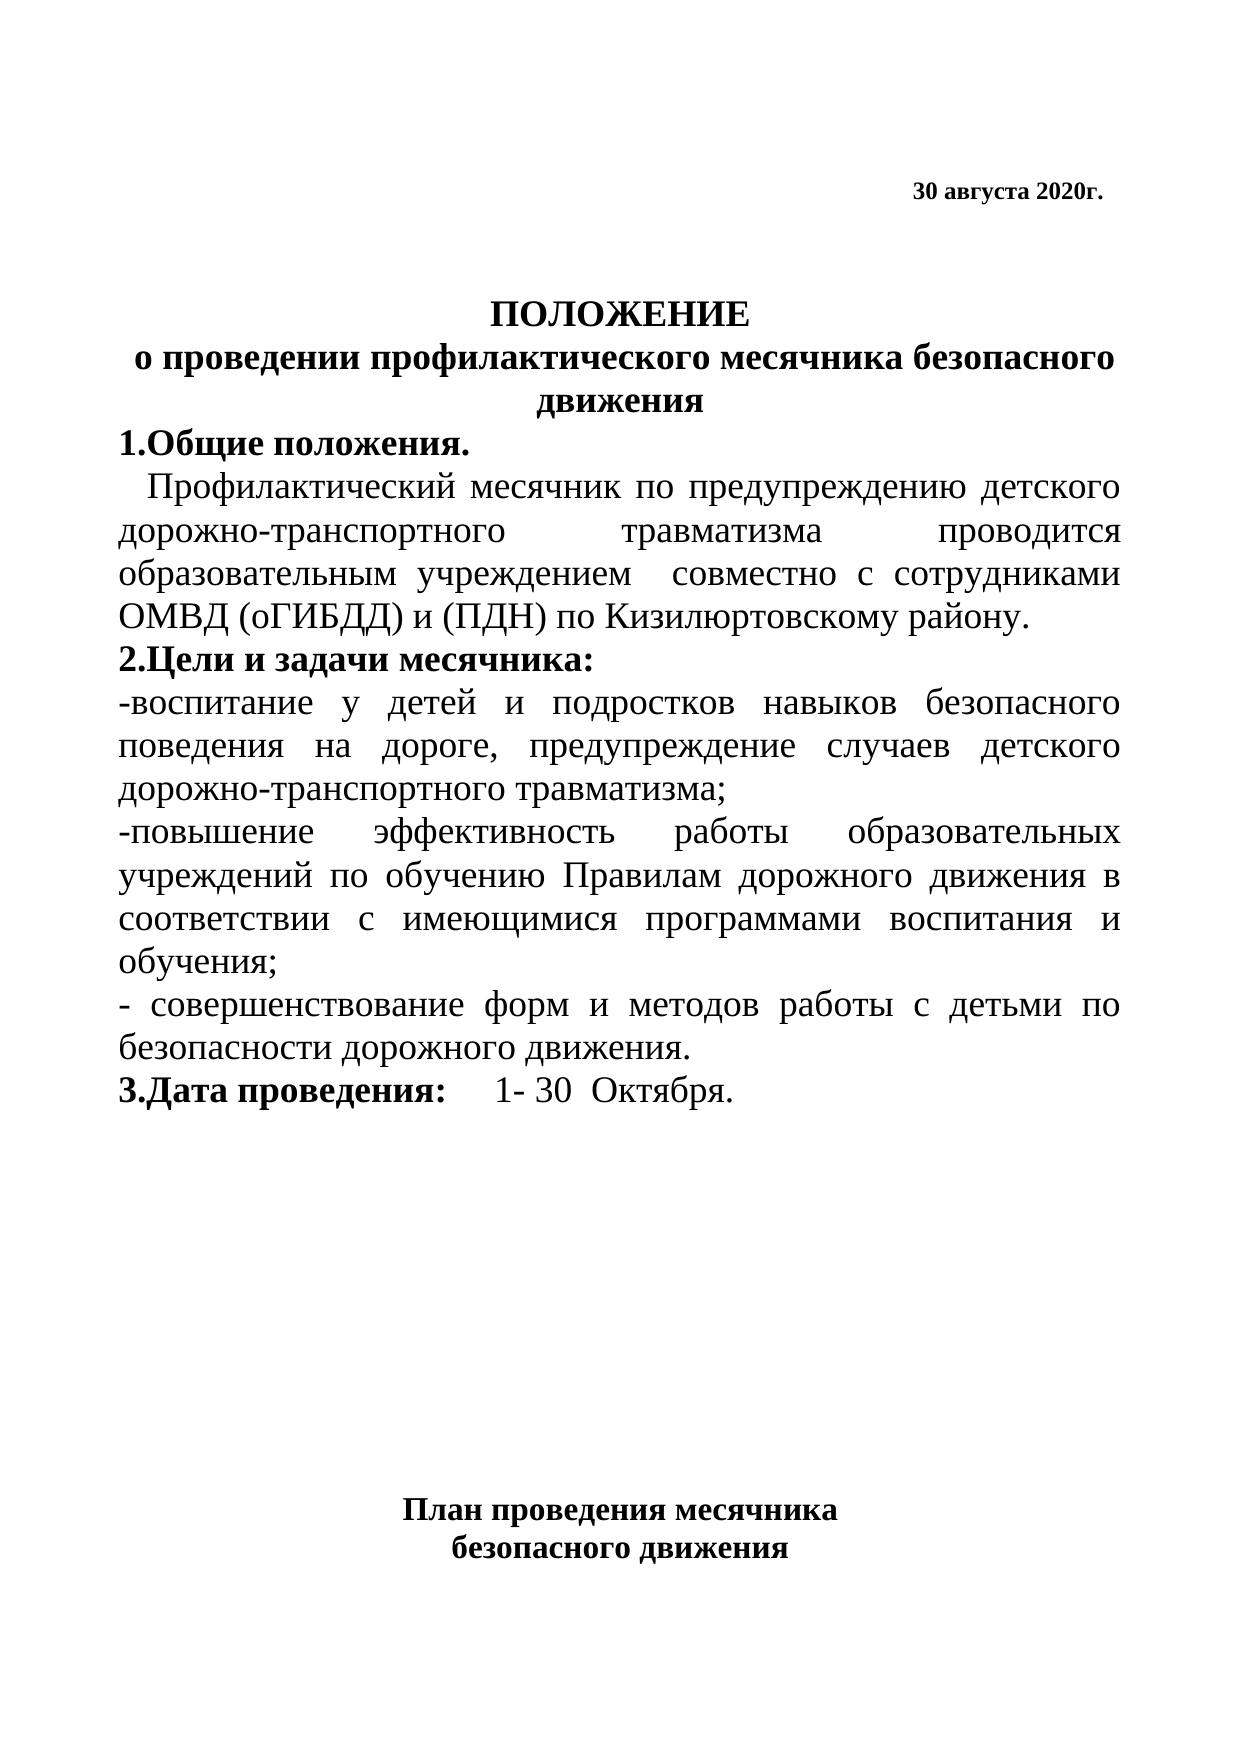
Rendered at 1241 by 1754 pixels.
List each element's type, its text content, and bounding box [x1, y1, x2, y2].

text - совершенствование форм и методов работы с детьми по безопасности дорожного движения. [118, 981, 1122, 1068]
text безопасного движения [118, 1528, 1122, 1566]
text о проведении профилактического месячника безопасного движения [118, 334, 1122, 421]
text 3.Дата проведения: 1- 30 Октября. [118, 1068, 1122, 1111]
text 2.Цели и задачи месячника: [118, 636, 1122, 679]
text -повышение эффективность работы образовательных учреждений по обучению Правилам дорожного движения в соответствии с имеющимися программами воспитания и обучения; [118, 809, 1122, 981]
text План проведения месячника [118, 1489, 1122, 1528]
text -воспитание у детей и подростков навыков безопасного поведения на дороге, предупреждение случаев детского дорожно-транспортного травматизма; [118, 679, 1122, 809]
text ПОЛОЖЕНИЕ [118, 291, 1122, 334]
text Профилактический месячник по предупреждению детского дорожно-транспортного травматизма проводится образовательным учреждением совместно с сотрудниками ОМВД (оГИБДД) и (ПДН) по Кизилюртовскому району. [118, 464, 1122, 636]
text 30 августа 2020г. [118, 176, 1122, 205]
text 1.Общие положения. [118, 421, 1122, 464]
